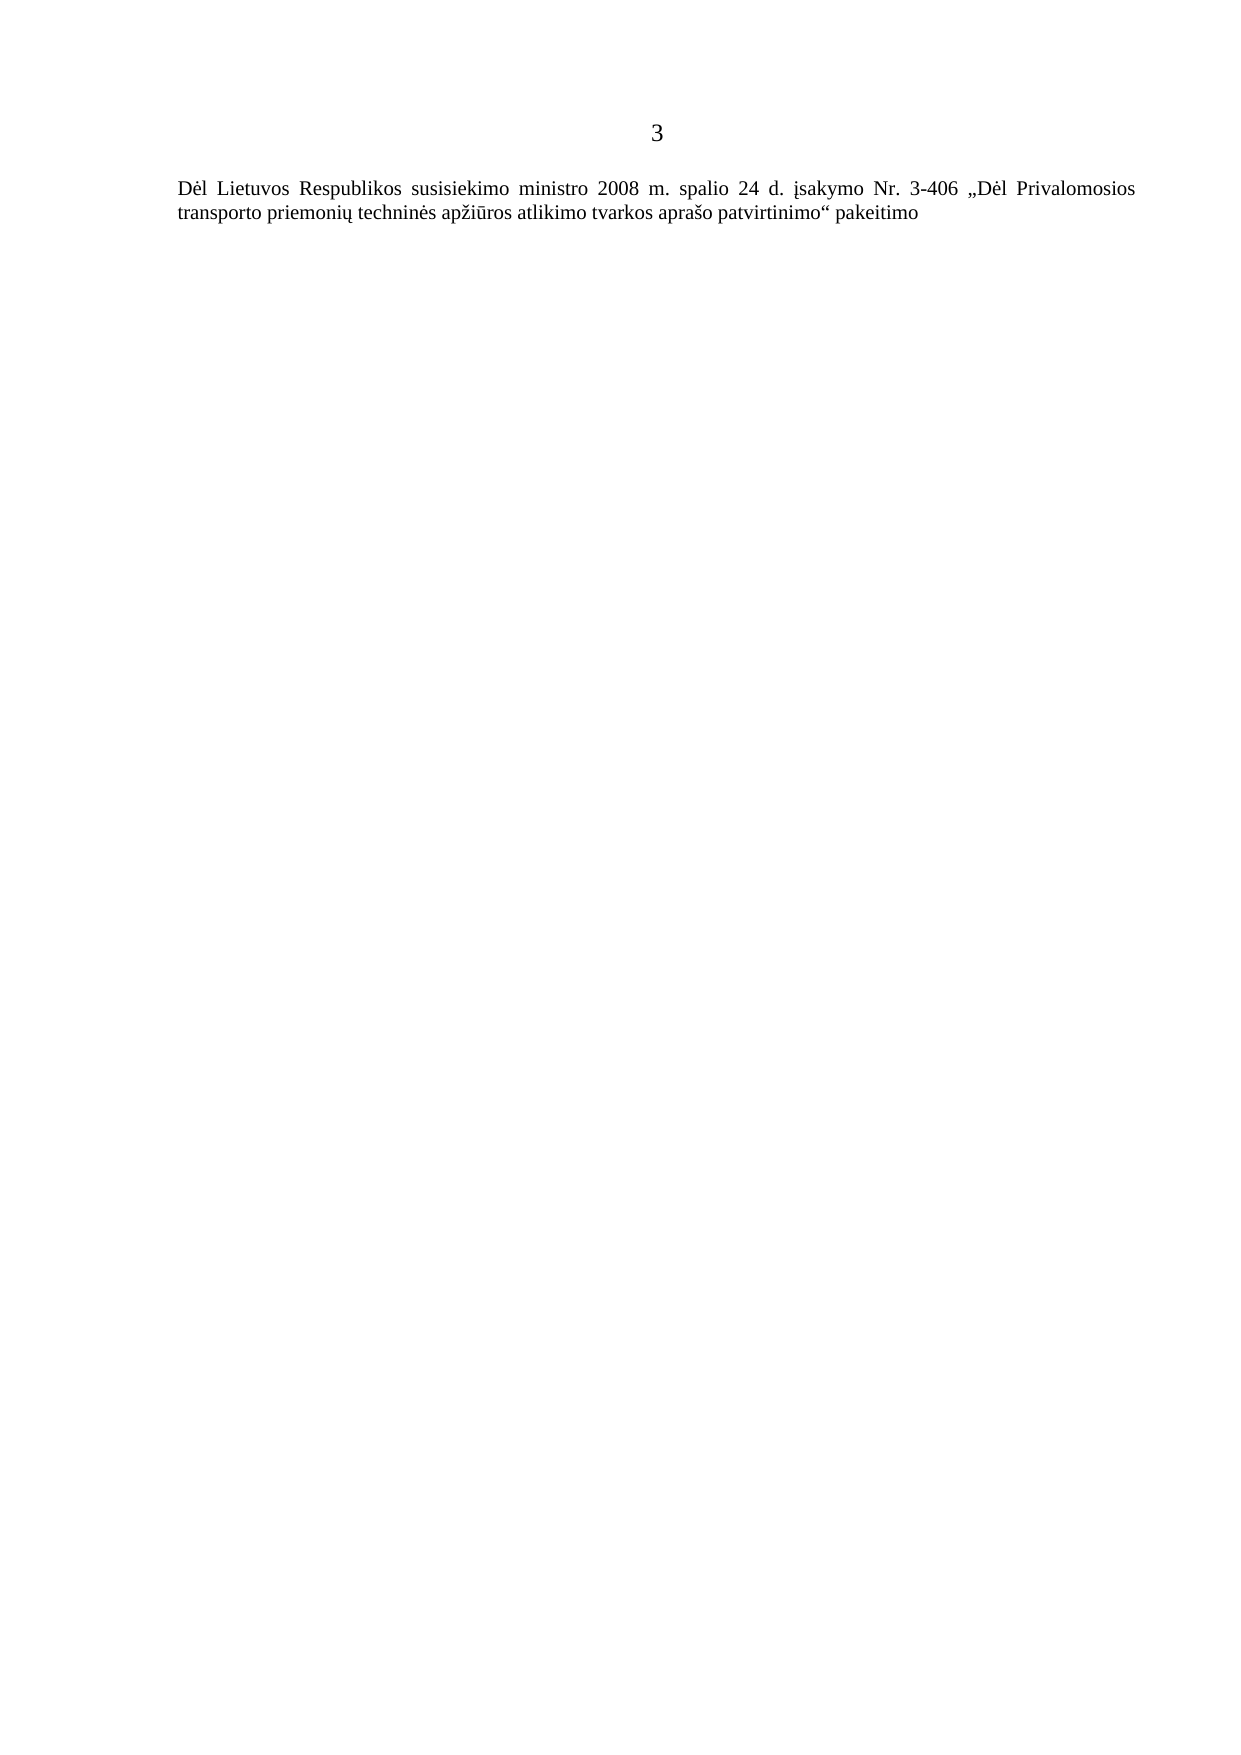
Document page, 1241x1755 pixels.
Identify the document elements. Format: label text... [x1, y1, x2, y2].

text Dėl Lietuvos Respublikos susisiekimo ministro 2008 m. spalio 24 d. įsakymo Nr. 3-406 „Dėl Privalomosios transporto priemonių techninės apžiūros atlikimo tvarkos aprašo patvirtinimo“ pakeitimo [177, 176, 1137, 224]
